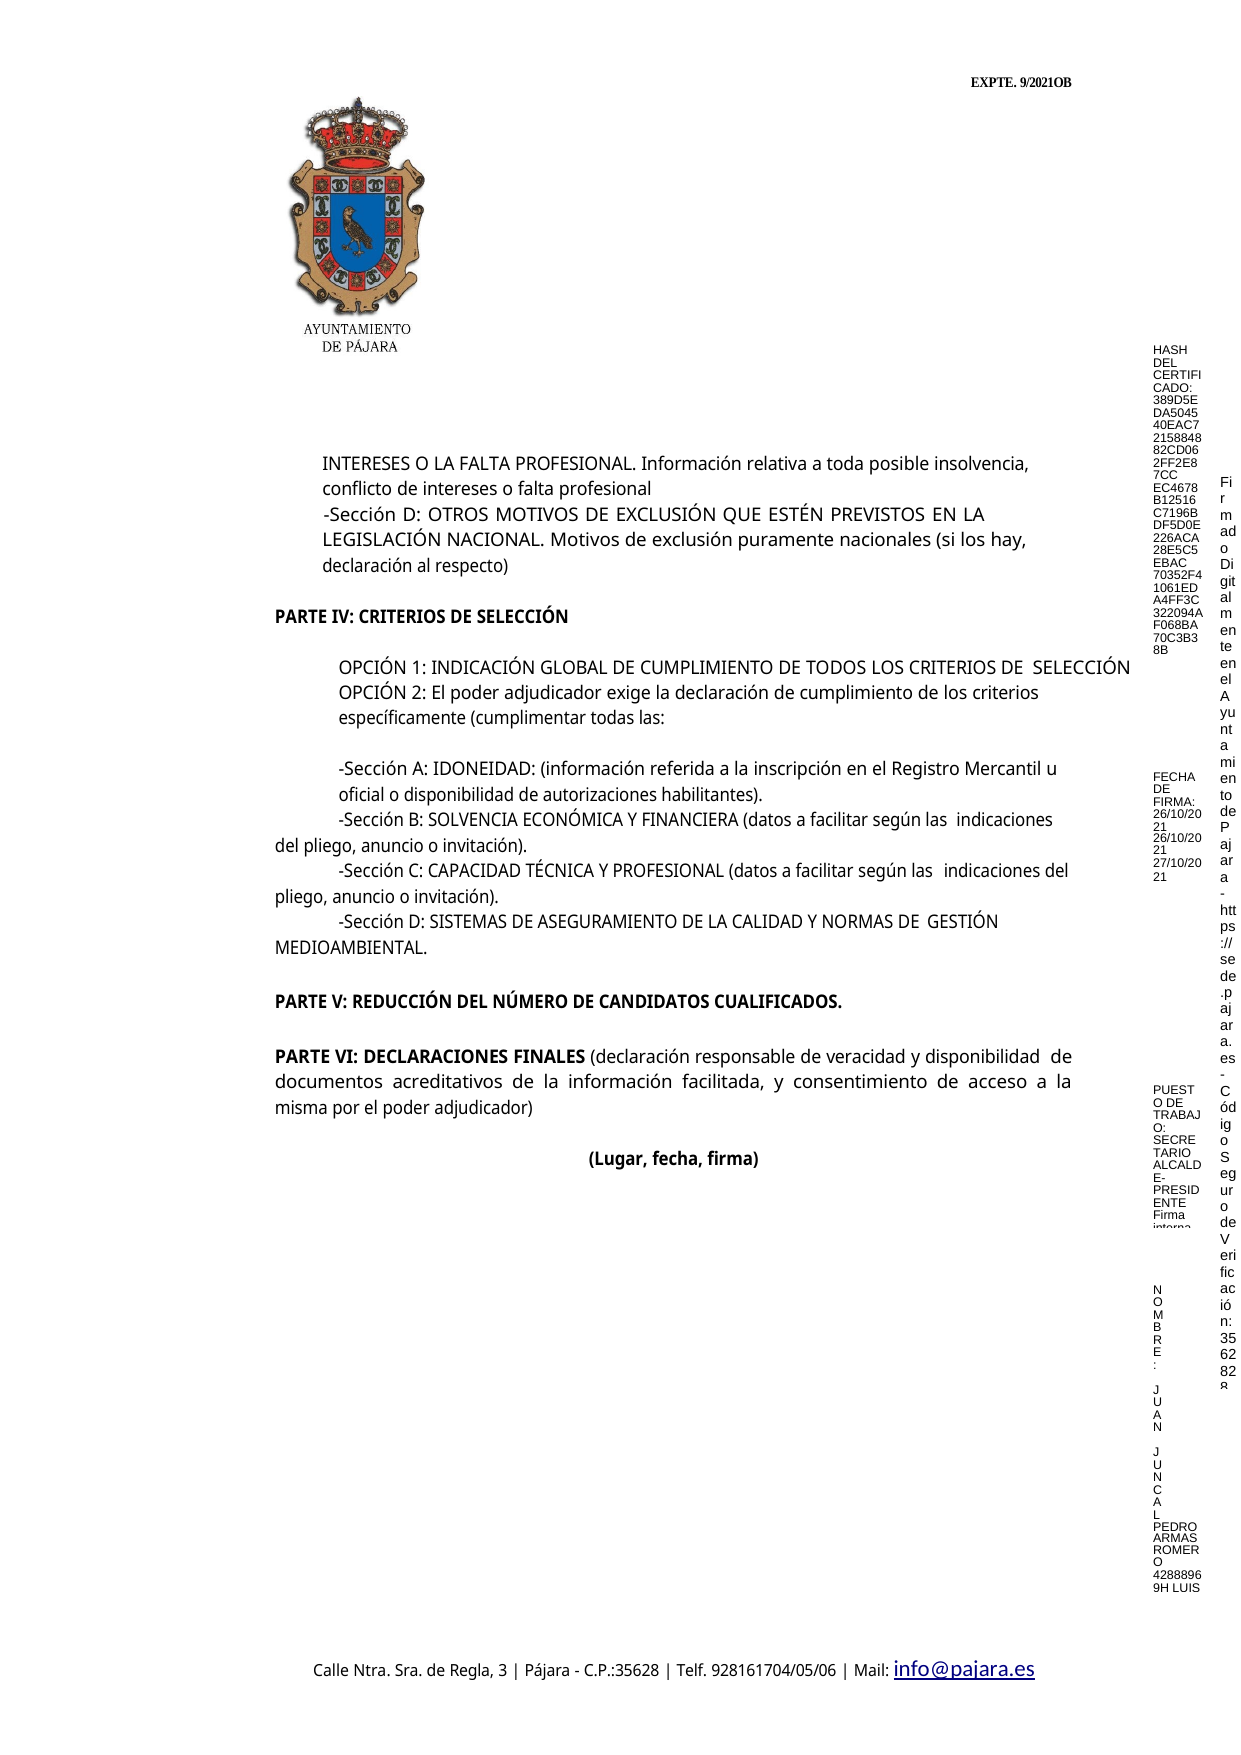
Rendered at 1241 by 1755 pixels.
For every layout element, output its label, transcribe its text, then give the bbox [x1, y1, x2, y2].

text PARTE VI: DECLARACIONES FINALES (declaración responsable de veracidad y disponibilidad de documentos acreditativos de la información facilitada, y consentimiento de acceso a la misma por el poder adjudicador) [274, 1043, 1072, 1119]
text PEDRO ARMAS ROMERO [1153, 1522, 1205, 1568]
text LEGISLACIÓN NACIONAL. Motivos de exclusión puramente nacionales (si los hay, declaración al respecto) [322, 527, 1076, 578]
text OPCIÓN 2: El poder adjudicador exige la declaración de cumplimiento de los criterios específicamente (cumplimentar todas las: [338, 679, 1076, 730]
text -Sección C: CAPACIDAD TÉCNICA Y PROFESIONAL (datos a facilitar según las indicaciones del pliego, anuncio o invitación). [274, 858, 1076, 909]
text Firmado Digitalmente en el Ayuntamiento de Pajara - https://sede.pajara.es - Código Seguro de Verificación: 3562828F3E6A5EFF986A409C [1220, 474, 1237, 1388]
text -Sección D: SISTEMAS DE ASEGURAMIENTO DE LA CALIDAD Y NORMAS DE GESTIÓN MEDIOAMBIENTAL. [274, 909, 1056, 960]
text 27/10/2021 [1153, 857, 1205, 883]
text PARTE V: REDUCCIÓN DEL NÚMERO DE CANDIDATOS CUALIFICADOS. [274, 989, 1218, 1014]
text OPCIÓN 1: INDICACIÓN GLOBAL DE CUMPLIMIENTO DE TODOS LOS CRITERIOS DE SELECCIÓN [274, 654, 1169, 679]
text PARTE IV: CRITERIOS DE SELECCIÓN [274, 603, 1151, 629]
text -Sección A: IDONEIDAD: (información referida a la inscripción en el Registro Mercantil u oficial o disponibilidad de autorizaciones habilitantes). [338, 756, 1076, 807]
text -Sección B: SOLVENCIA ECONÓMICA Y FINANCIERA (datos a facilitar según las indicaciones del pliego, anuncio o invitación). [274, 807, 1076, 858]
text HASH DEL CERTIFICADO: 389D5EDA504540EAC7215884882CD062FF2E87CC EC4678B12516C7196BDF5D0E226ACA28E5C5EBAC 70352F41061EDA4FF3C322094AF068BA70C3B38B [1153, 344, 1203, 654]
text INTERESES O LA FALTA PROFESIONAL. Información relativa a toda posible insolvencia, conflicto de intereses o falta profesional [322, 450, 1073, 501]
text 42888969H LUIS FIDEL RODRIGUEZ (R: B76140953) [1153, 1568, 1205, 1592]
text (Lugar, fecha, firma) [150, 1145, 1151, 1170]
text -Sección D: OTROS MOTIVOS DE EXCLUSIÓN QUE ESTÉN PREVISTOS EN LA [323, 501, 1151, 527]
text PUESTO DE TRABAJO: SECRETARIO ALCALDE-PRESIDENTE [1153, 1084, 1203, 1209]
text 26/10/2021 [1153, 834, 1205, 857]
text FECHA DE FIRMA: 26/10/2021 [1153, 771, 1203, 834]
text Firma interna [1153, 1209, 1205, 1228]
